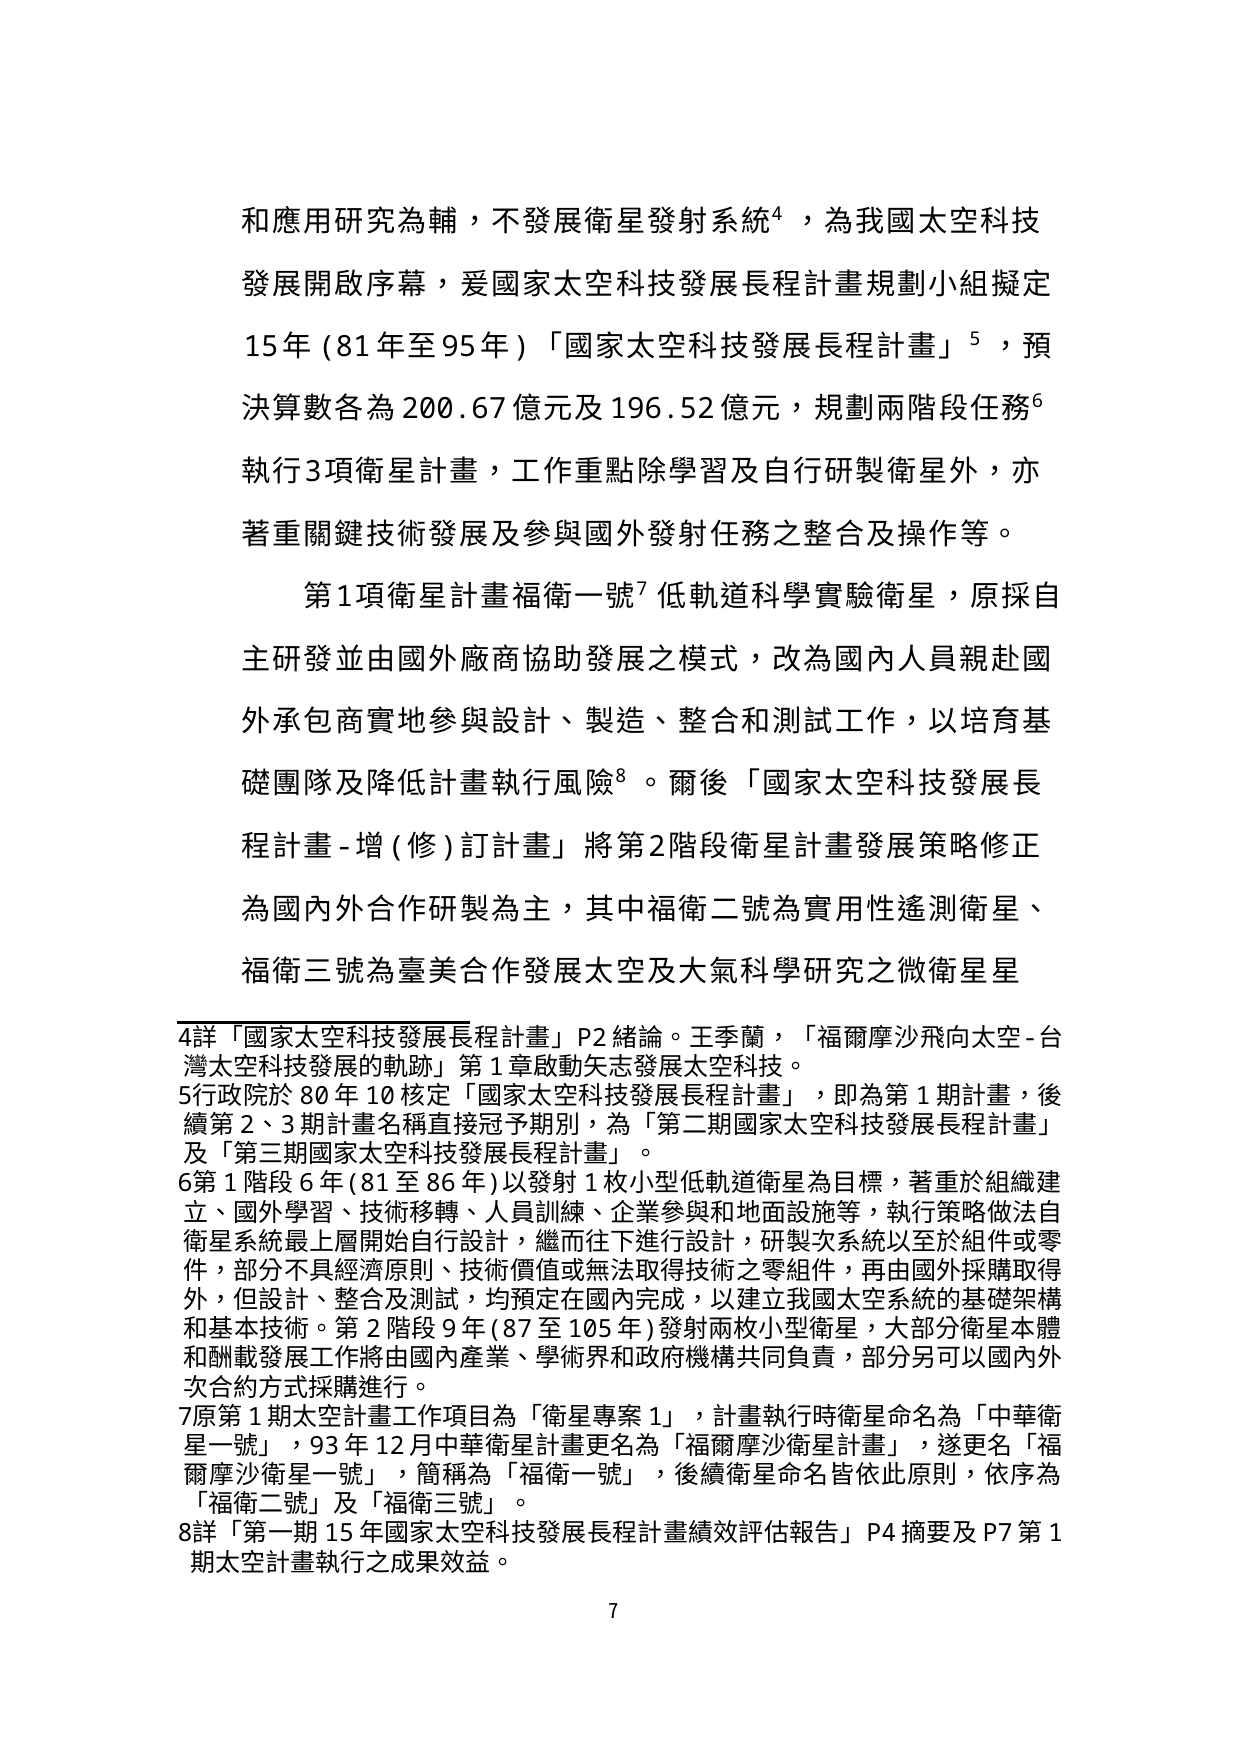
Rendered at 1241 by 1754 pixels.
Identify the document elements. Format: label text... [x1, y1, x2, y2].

text 第1項衛星計畫福衛一號低軌道科學實驗衛星，原採自主研發並由國外廠商協助發展之模式，改為國內人員親赴國外承包商實地參與設計、製造、整合和測試工作，以培育基礎團隊及降低計畫執行風險。爾後「國家太空科技發展長程計畫-增(修)訂計畫」將第2階段衛星計畫發展策略修正為國內外合作研製為主，其中福衛二號為實用性遙測衛星、福衛三號為臺美合作發展太空及大氣科學研究之微衛星星系。 [236, 552, 1063, 990]
text 行政院於80年10核定「國家太空科技發展長程計畫」，即為第1期計畫，後續第2、3期計畫名稱直接冠予期別，為「第二期國家太空科技發展長程計畫」及「第三期國家太空科技發展長程計畫」。 [177, 1081, 1063, 1168]
text 原第1期太空計畫工作項目為「衛星專案1」，計畫執行時衛星命名為「中華衛星一號」，93年12月中華衛星計畫更名為「福爾摩沙衛星計畫」，遂更名「福爾摩沙衛星一號」，簡稱為「福衛一號」，後續衛星命名皆依此原則，依序為「福衛二號」及「福衛三號」。 [177, 1402, 1063, 1518]
text 和應用研究為輔，不發展衛星發射系統，為我國太空科技發展開啟序幕，爰國家太空科技發展長程計畫規劃小組擬定15年(81年至95年)「國家太空科技發展長程計畫」，預決算數各為200.67億元及196.52億元，規劃兩階段任務執行3項衛星計畫，工作重點除學習及自行研製衛星外，亦著重關鍵技術發展及參與國外發射任務之整合及操作等。 [236, 177, 1063, 552]
text 第1階段6年(81至86年)以發射1枚小型低軌道衛星為目標，著重於組織建立、國外學習、技術移轉、人員訓練、企業參與和地面設施等，執行策略做法自衛星系統最上層開始自行設計，繼而往下進行設計，研製次系統以至於組件或零件，部分不具經濟原則、技術價值或無法取得技術之零組件，再由國外採購取得外，但設計、整合及測試，均預定在國內完成，以建立我國太空系統的基礎架構和基本技術。第2階段9年(87至105年)發射兩枚小型衛星，大部分衛星本體和酬載發展工作將由國內產業、學術界和政府機構共同負責，部分另可以國內外次合約方式採購進行。 [177, 1168, 1063, 1402]
text 詳「國家太空科技發展長程計畫」P2緒論。王季蘭，「福爾摩沙飛向太空-台灣太空科技發展的軌跡」第1章啟動矢志發展太空科技。 [177, 1023, 1063, 1081]
text 詳「第一期15年國家太空科技發展長程計畫績效評估報告」P4摘要及P7第1期太空計畫執行之成果效益。 [177, 1518, 1063, 1577]
